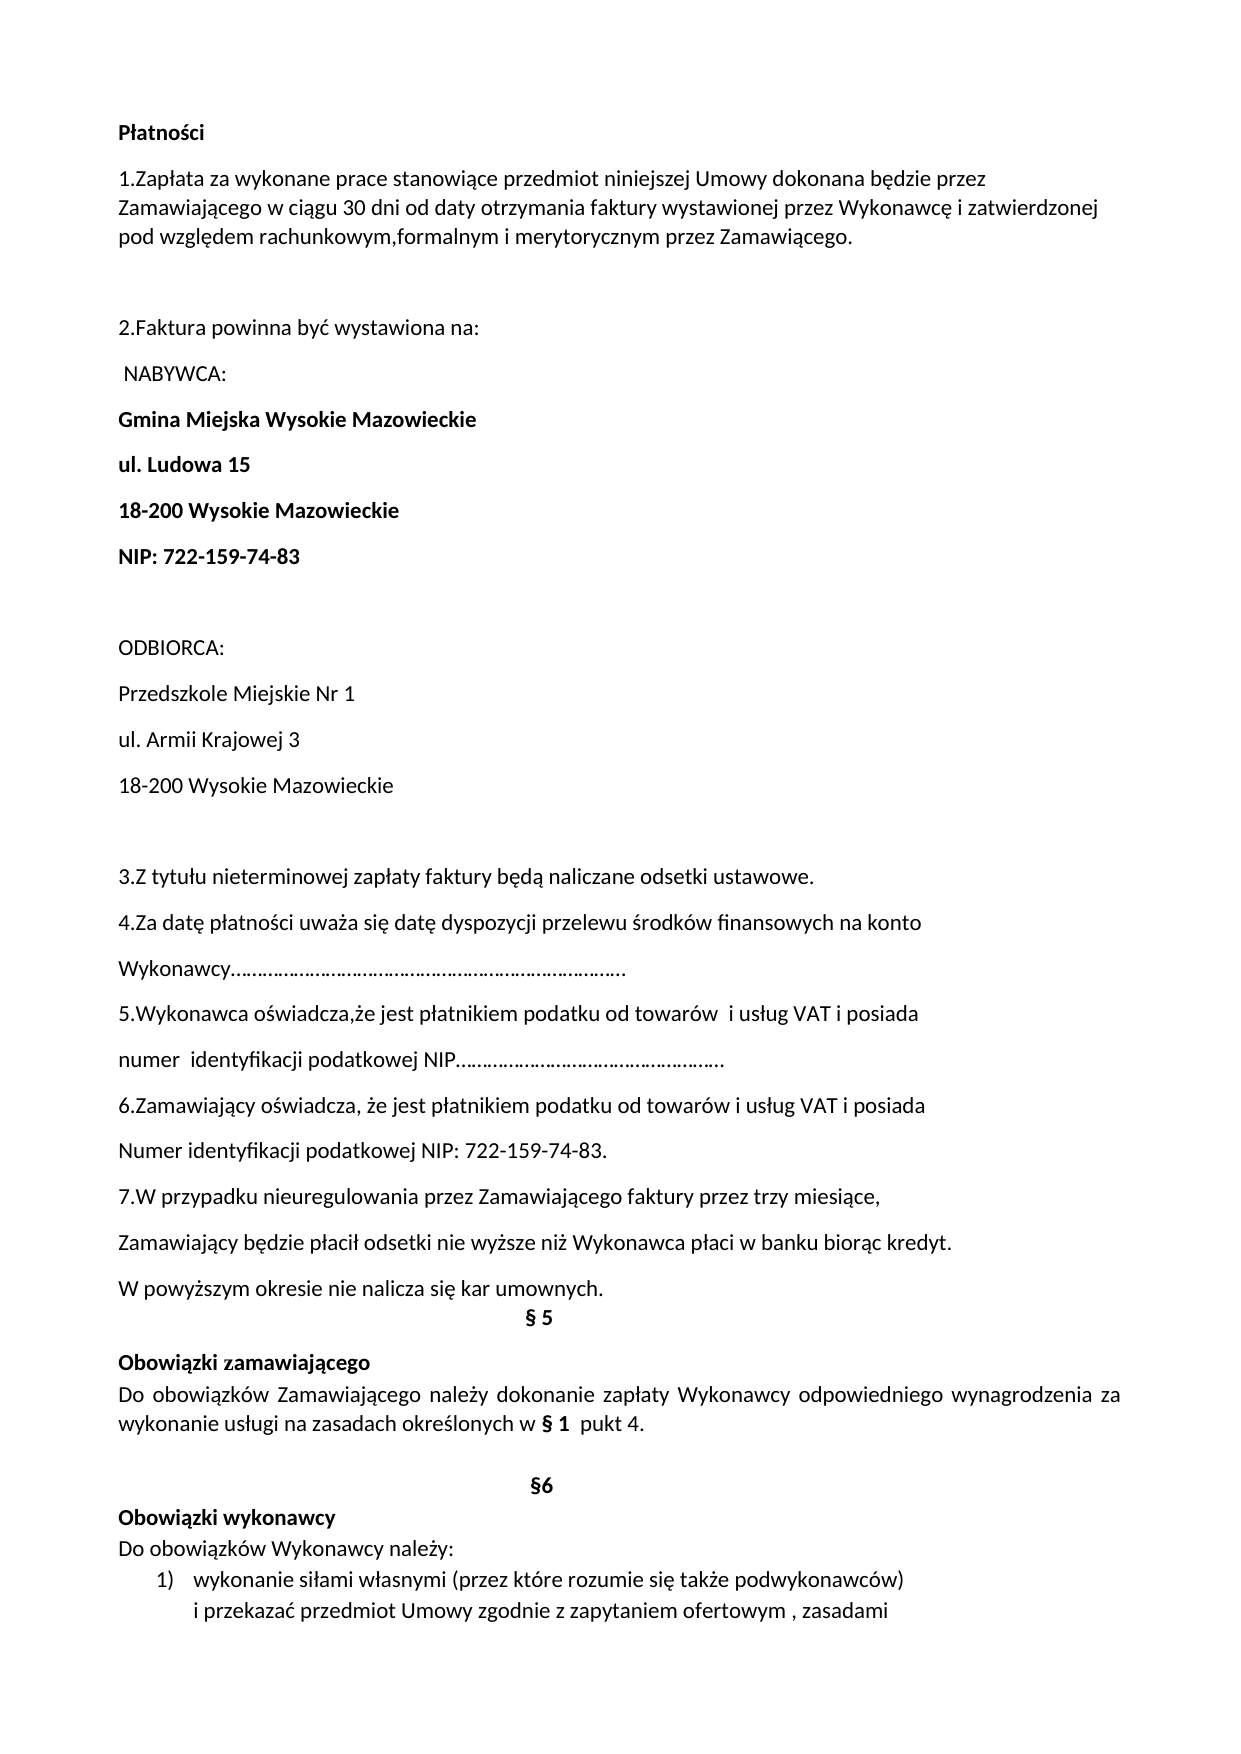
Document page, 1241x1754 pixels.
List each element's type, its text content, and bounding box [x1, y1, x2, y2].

list wykonanie siłami własnymi (przez które rozumie się także podwykonawców) [156, 1565, 1122, 1593]
text 4.Za datę płatności uważa się datę dyspozycji przelewu środków finansowych na konto [118, 908, 1122, 936]
text Obowiązki zamawiającego [118, 1348, 1122, 1377]
text Do obowiązków Wykonawcy należy: [118, 1534, 1122, 1562]
text NABYWCA: [118, 359, 1122, 387]
text §6 [118, 1471, 1122, 1499]
text Numer identyfikacji podatkowej NIP: 722-159-74-83. [118, 1137, 1122, 1164]
text 2.Faktura powinna być wystawiona na: [118, 313, 1122, 341]
text ul. Ludowa 15 [118, 451, 1122, 479]
text NIP: 722-159-74-83 [118, 542, 1122, 570]
text 18-200 Wysokie Mazowieckie [118, 496, 1122, 524]
text 18-200 Wysokie Mazowieckie [118, 771, 1122, 799]
text W powyższym okresie nie nalicza się kar umownych. [118, 1274, 1122, 1302]
text Wykonawcy………………………………………………………………… [118, 954, 1122, 982]
text Przedszkole Miejskie Nr 1 [118, 679, 1122, 707]
text ul. Armii Krajowej 3 [118, 725, 1122, 753]
text Płatności [118, 118, 1122, 146]
text Do obowiązków Zamawiającego należy dokonanie zapłaty Wykonawcy odpowiedniego wynagrodzenia za wykonanie usługi na zasadach określonych w § 1 pukt 4. [118, 1380, 1122, 1437]
text § 5 [118, 1303, 1122, 1331]
text numer identyfikacji podatkowej NIP…………………………………………… [118, 1045, 1122, 1073]
text ODBIORCA: [118, 633, 1122, 662]
text 5.Wykonawca oświadcza,że jest płatnikiem podatku od towarów i usług VAT i posiada [118, 999, 1122, 1027]
text 3.Z tytułu nieterminowej zapłaty faktury będą naliczane odsetki ustawowe. [118, 862, 1122, 890]
text 1.Zapłata za wykonane prace stanowiące przedmiot niniejszej Umowy dokonana będzie przez Zamawiającego w ciągu 30 dni od daty otrzymania faktury wystawionej przez Wykonawcę i zatwierdzonej pod względem rachunkowym,formalnym i merytorycznym przez Zamawiącego. [118, 164, 1122, 250]
text i przekazać przedmiot Umowy zgodnie z zapytaniem ofertowym , zasadami [193, 1596, 1122, 1624]
text 6.Zamawiający oświadcza, że jest płatnikiem podatku od towarów i usług VAT i posiada [118, 1091, 1122, 1119]
text Obowiązki wykonawcy [118, 1503, 1122, 1531]
text Zamawiający będzie płacił odsetki nie wyższe niż Wykonawca płaci w banku biorąc kredyt. [118, 1228, 1122, 1256]
text Gmina Miejska Wysokie Mazowieckie [118, 405, 1122, 433]
text 7.W przypadku nieuregulowania przez Zamawiającego faktury przez trzy miesiące, [118, 1182, 1122, 1210]
